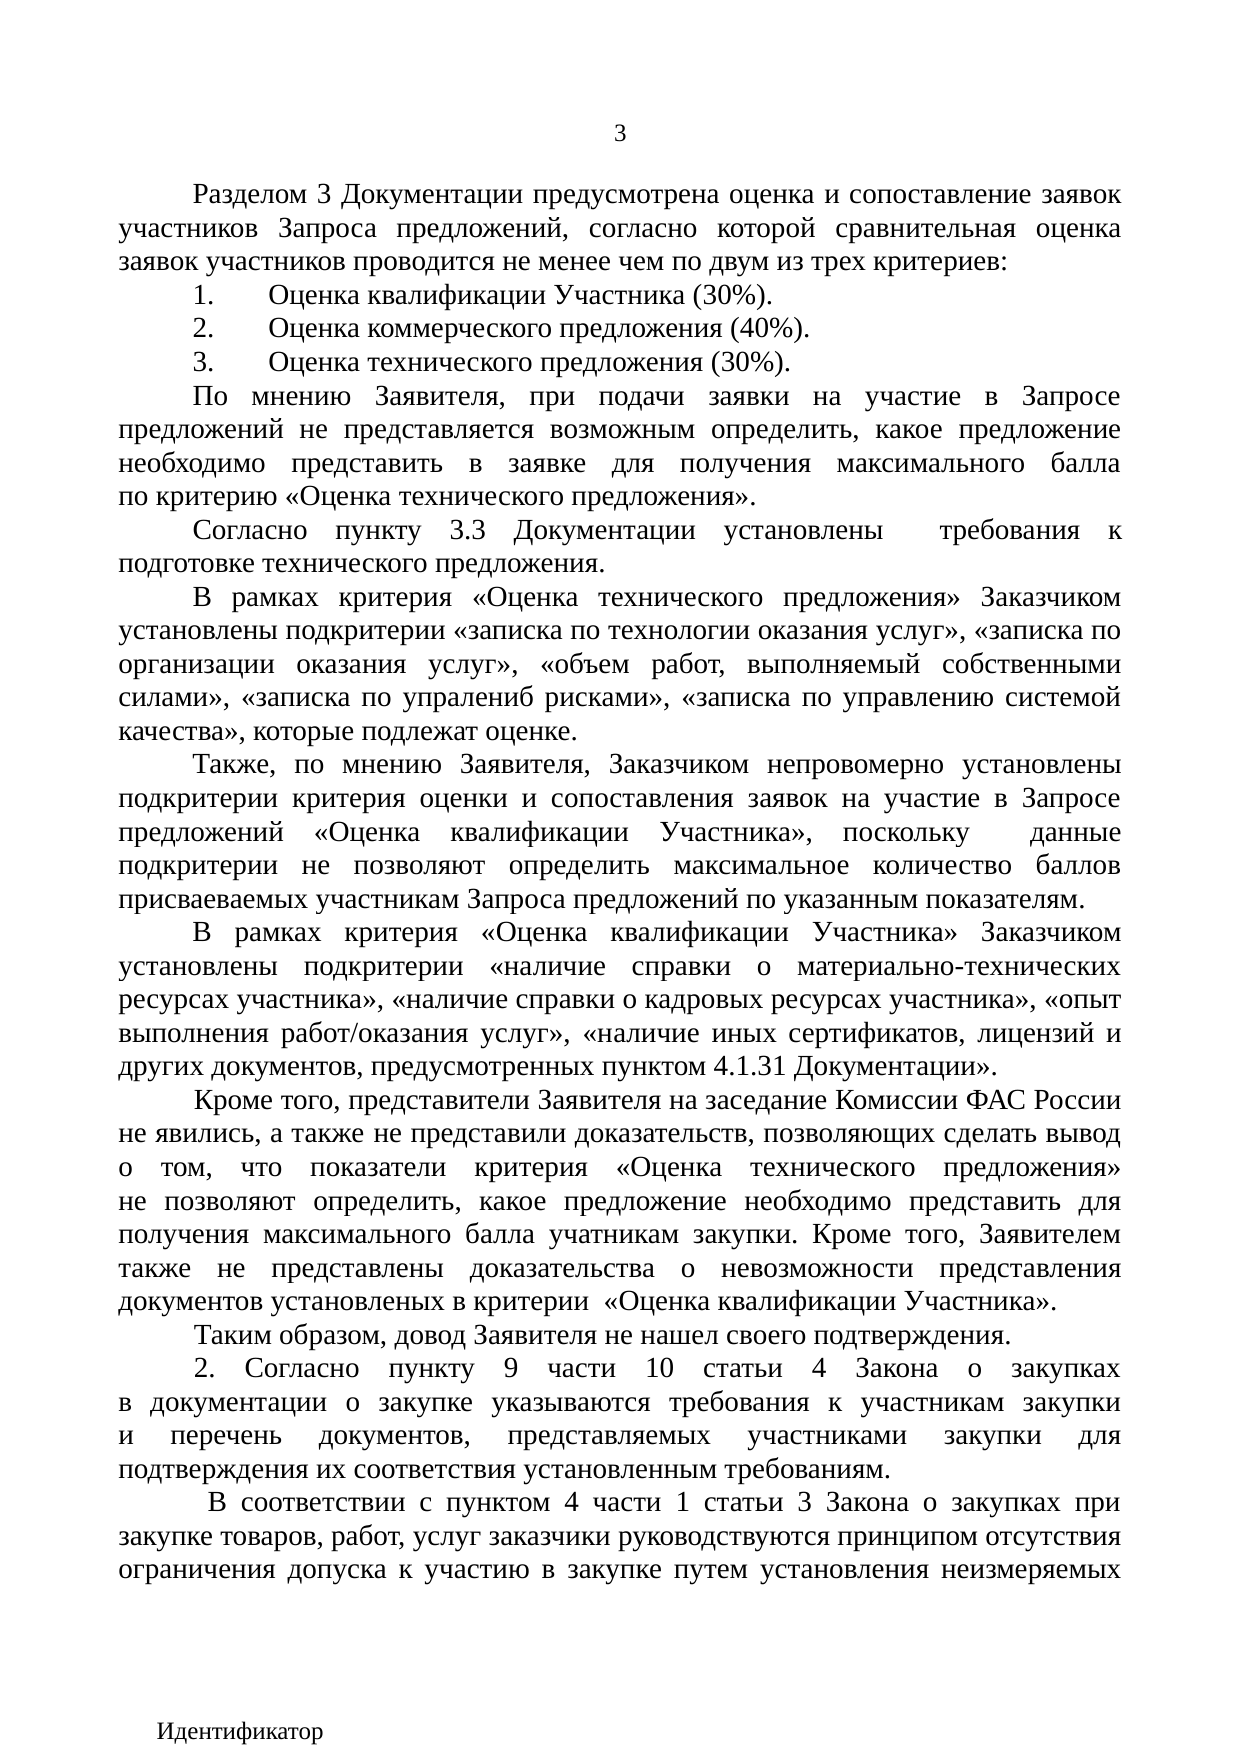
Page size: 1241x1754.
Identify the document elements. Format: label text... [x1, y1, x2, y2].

list Оценка технического предложения (30%). [118, 344, 1122, 378]
text Таким образом, довод Заявителя не нашел своего подтверждения. [118, 1317, 1122, 1350]
list Оценка коммерческого предложения (40%). [118, 311, 1122, 344]
text В рамках критерия «Оценка квалификации Участника» Заказчиком установлены подкритерии «наличие справки о материально-технических ресурсах участника», «наличие справки о кадровых ресурсах участника», «опыт выполнения работ/оказания услуг», «наличие иных сертификатов, лицензий и других документов, предусмотренных пунктом 4.1.31 Документации». [118, 914, 1122, 1082]
text Разделом 3 Документации предусмотрена оценка и сопоставление заявок участников Запроса предложений, согласно которой сравнительная оценка заявок участников проводится не менее чем по двум из трех критериев: [118, 176, 1122, 277]
list Оценка квалификации Участника (30%). [118, 277, 1122, 311]
text Кроме того, представители Заявителя на заседание Комиссии ФАС России не явились, а также не представили доказательств, позволяющих сделать вывод о том, что показатели критерия «Оценка технического предложения» не позволяют определить, какое предложение необходимо представить для получения максимального балла учатникам закупки. Кроме того, Заявителем также не представлены доказательства о невозможности представления документов установленых в критерии «Оценка квалификации Участника». [118, 1082, 1122, 1317]
text Также, по мнению Заявителя, Заказчиком непровомерно установлены подкритерии критерия оценки и сопоставления заявок на участие в Запросе предложений «Оценка квалификации Участника», поскольку данные подкритерии не позволяют определить максимальное количество баллов присваеваемых участникам Запроса предложений по указанным показателям. [118, 747, 1122, 914]
text В рамках критерия «Оценка технического предложения» Заказчиком установлены подкритерии «записка по технологии оказания услуг», «записка по организации оказания услуг», «объем работ, выполняемый собственными силами», «записка по упралениб рисками», «записка по управлению системой качества», которые подлежат оценке. [118, 579, 1122, 747]
text По мнению Заявителя, при подачи заявки на участие в Запросе предложений не представляется возможным определить, какое предложение необходимо представить в заявке для получения максимального балла по критерию «Оценка технического предложения». [118, 378, 1122, 512]
text 2. Согласно пункту 9 части 10 статьи 4 Закона о закупках в документации о закупке указываются требования к участникам закупки и перечень документов, представляемых участниками закупки для подтверждения их соответствия установленным требованиям. [118, 1350, 1122, 1484]
text Согласно пункту 3.3 Документации установлены требования к подготовке технического предложения. [118, 512, 1122, 579]
text В соответствии с пунктом 4 части 1 статьи 3 Закона о закупках при закупке товаров, работ, услуг заказчики руководствуются принципом отсутствия ограничения допуска к участию в закупке путем установления неизмеряемых [118, 1484, 1122, 1585]
